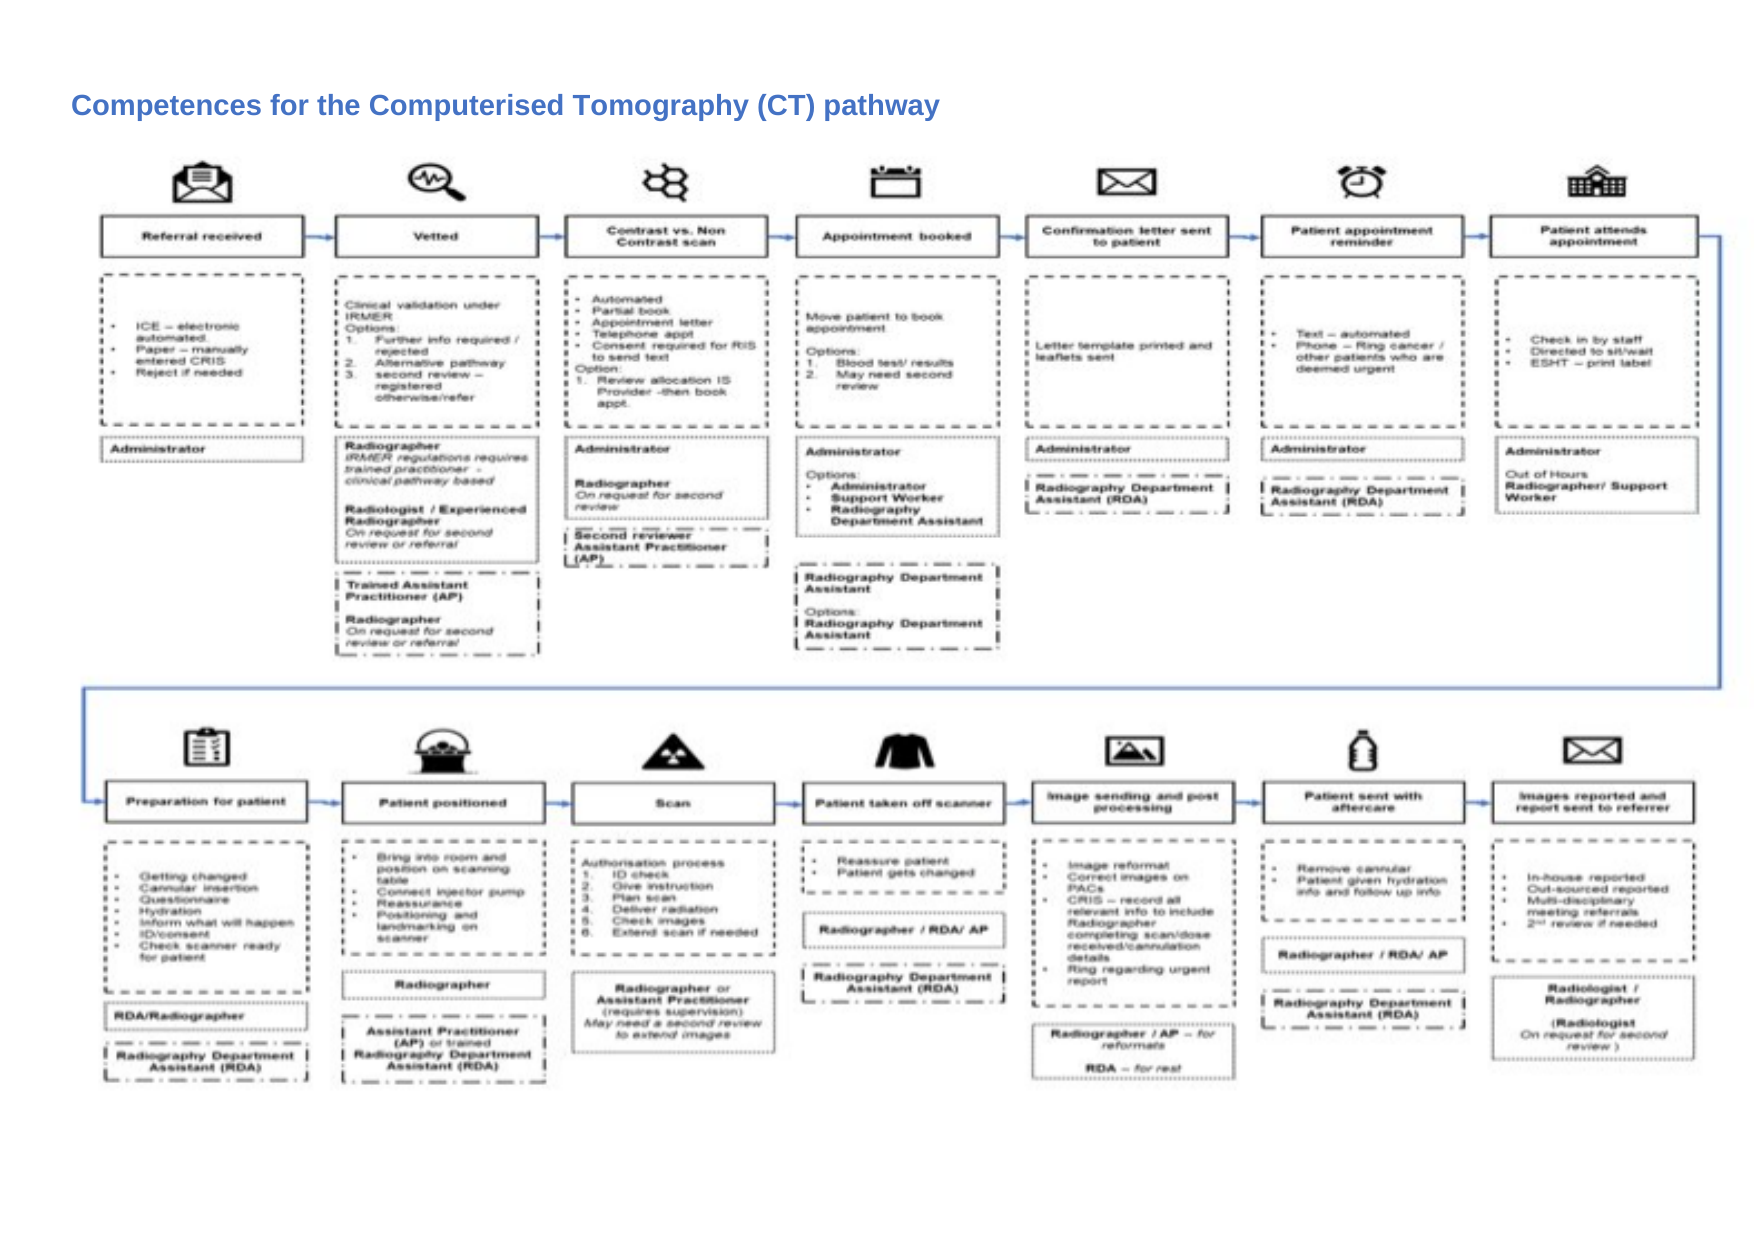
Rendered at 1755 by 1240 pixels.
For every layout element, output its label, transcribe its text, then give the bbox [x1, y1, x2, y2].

subtitle Competences for the Computerised Tomography (CT) pathway [71, 88, 1636, 121]
